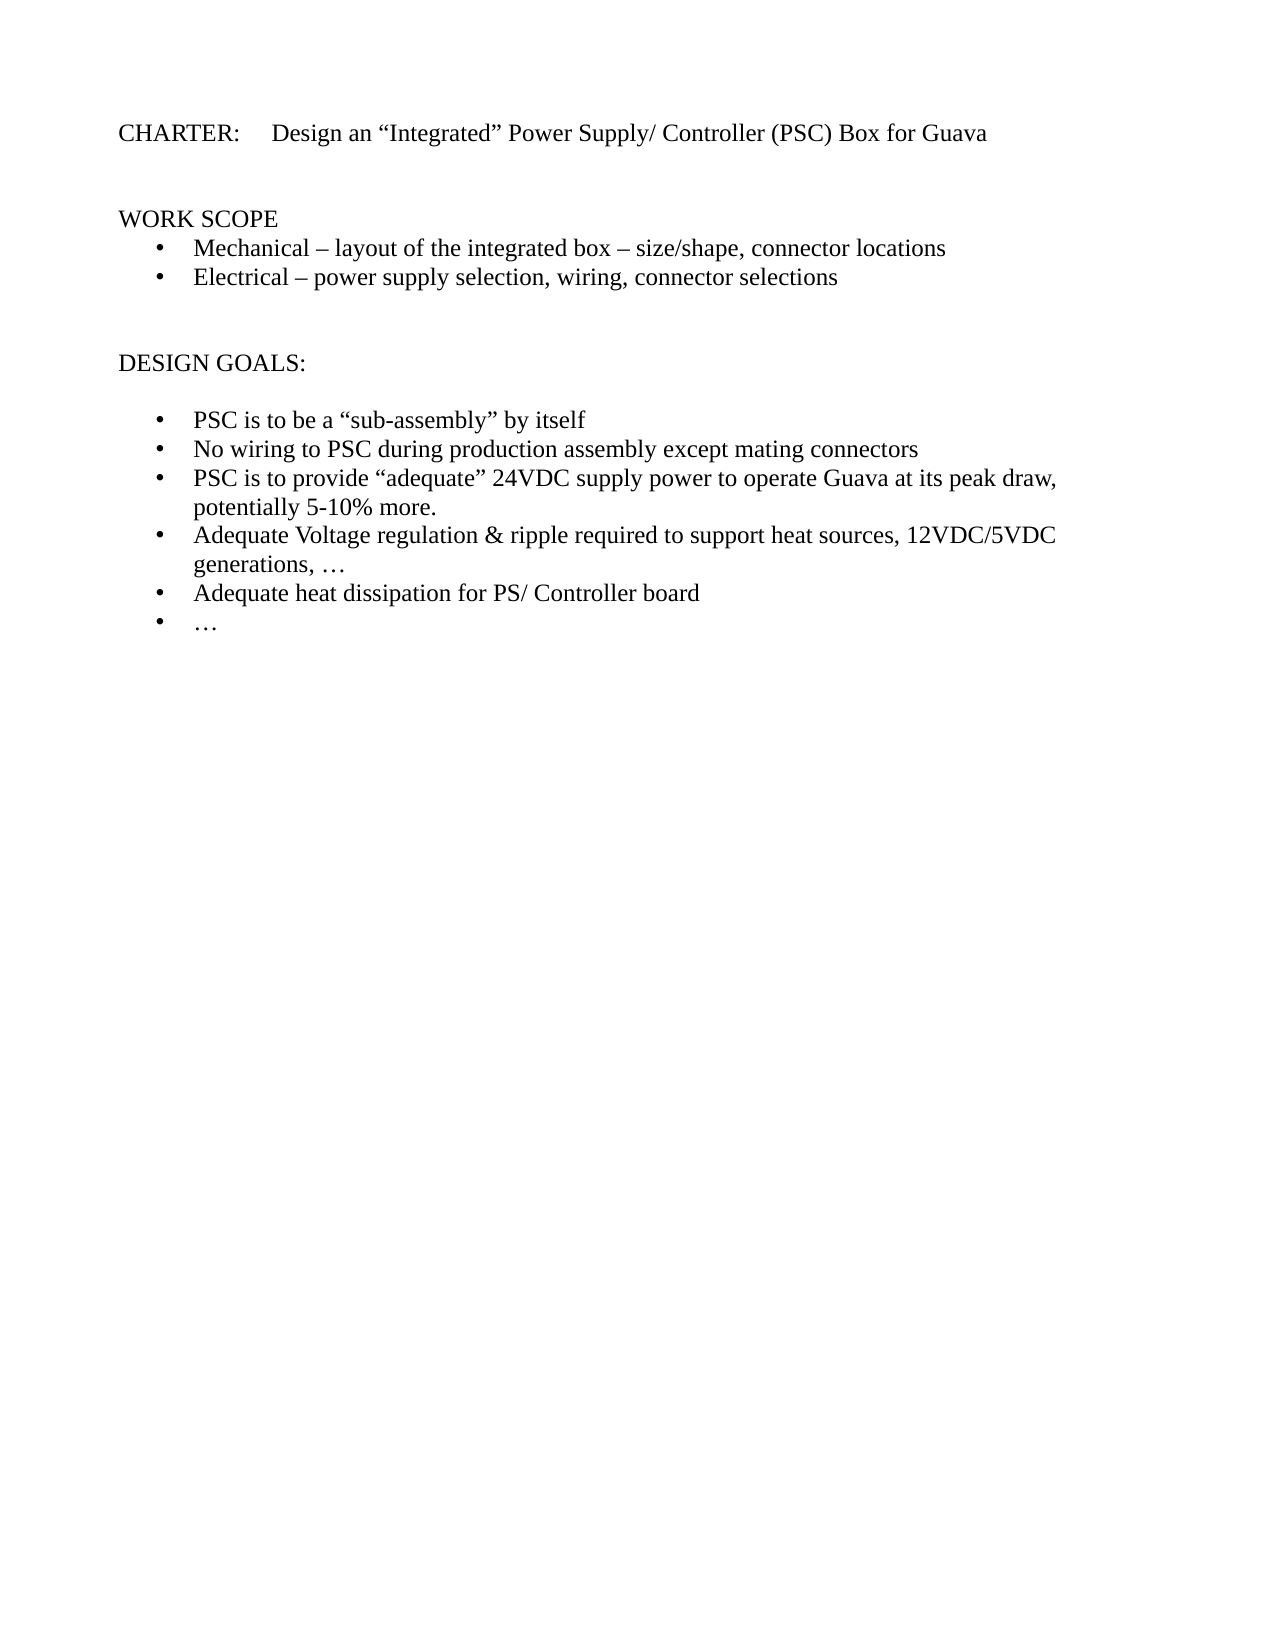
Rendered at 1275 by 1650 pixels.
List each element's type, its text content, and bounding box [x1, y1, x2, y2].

list Electrical – power supply selection, wiring, connector selections [156, 262, 1157, 291]
list PSC is to be a “sub-assembly” by itself [156, 406, 1157, 434]
list No wiring to PSC during production assembly except mating connectors [156, 434, 1157, 463]
list PSC is to provide “adequate” 24VDC supply power to operate Guava at its peak draw, potentially 5-10% more. [156, 463, 1157, 521]
text DESIGN GOALS: [118, 348, 1157, 377]
text CHARTER: Design an “Integrated” Power Supply/ Controller (PSC) Box for Guava [118, 118, 1157, 147]
list Adequate Voltage regulation & ripple required to support heat sources, 12VDC/5VDC generations, … [156, 521, 1157, 578]
list Adequate heat dissipation for PS/ Controller board [156, 578, 1157, 607]
list Mechanical – layout of the integrated box – size/shape, connector locations [156, 233, 1157, 262]
text WORK SCOPE [118, 204, 1157, 233]
list … [156, 607, 1157, 636]
